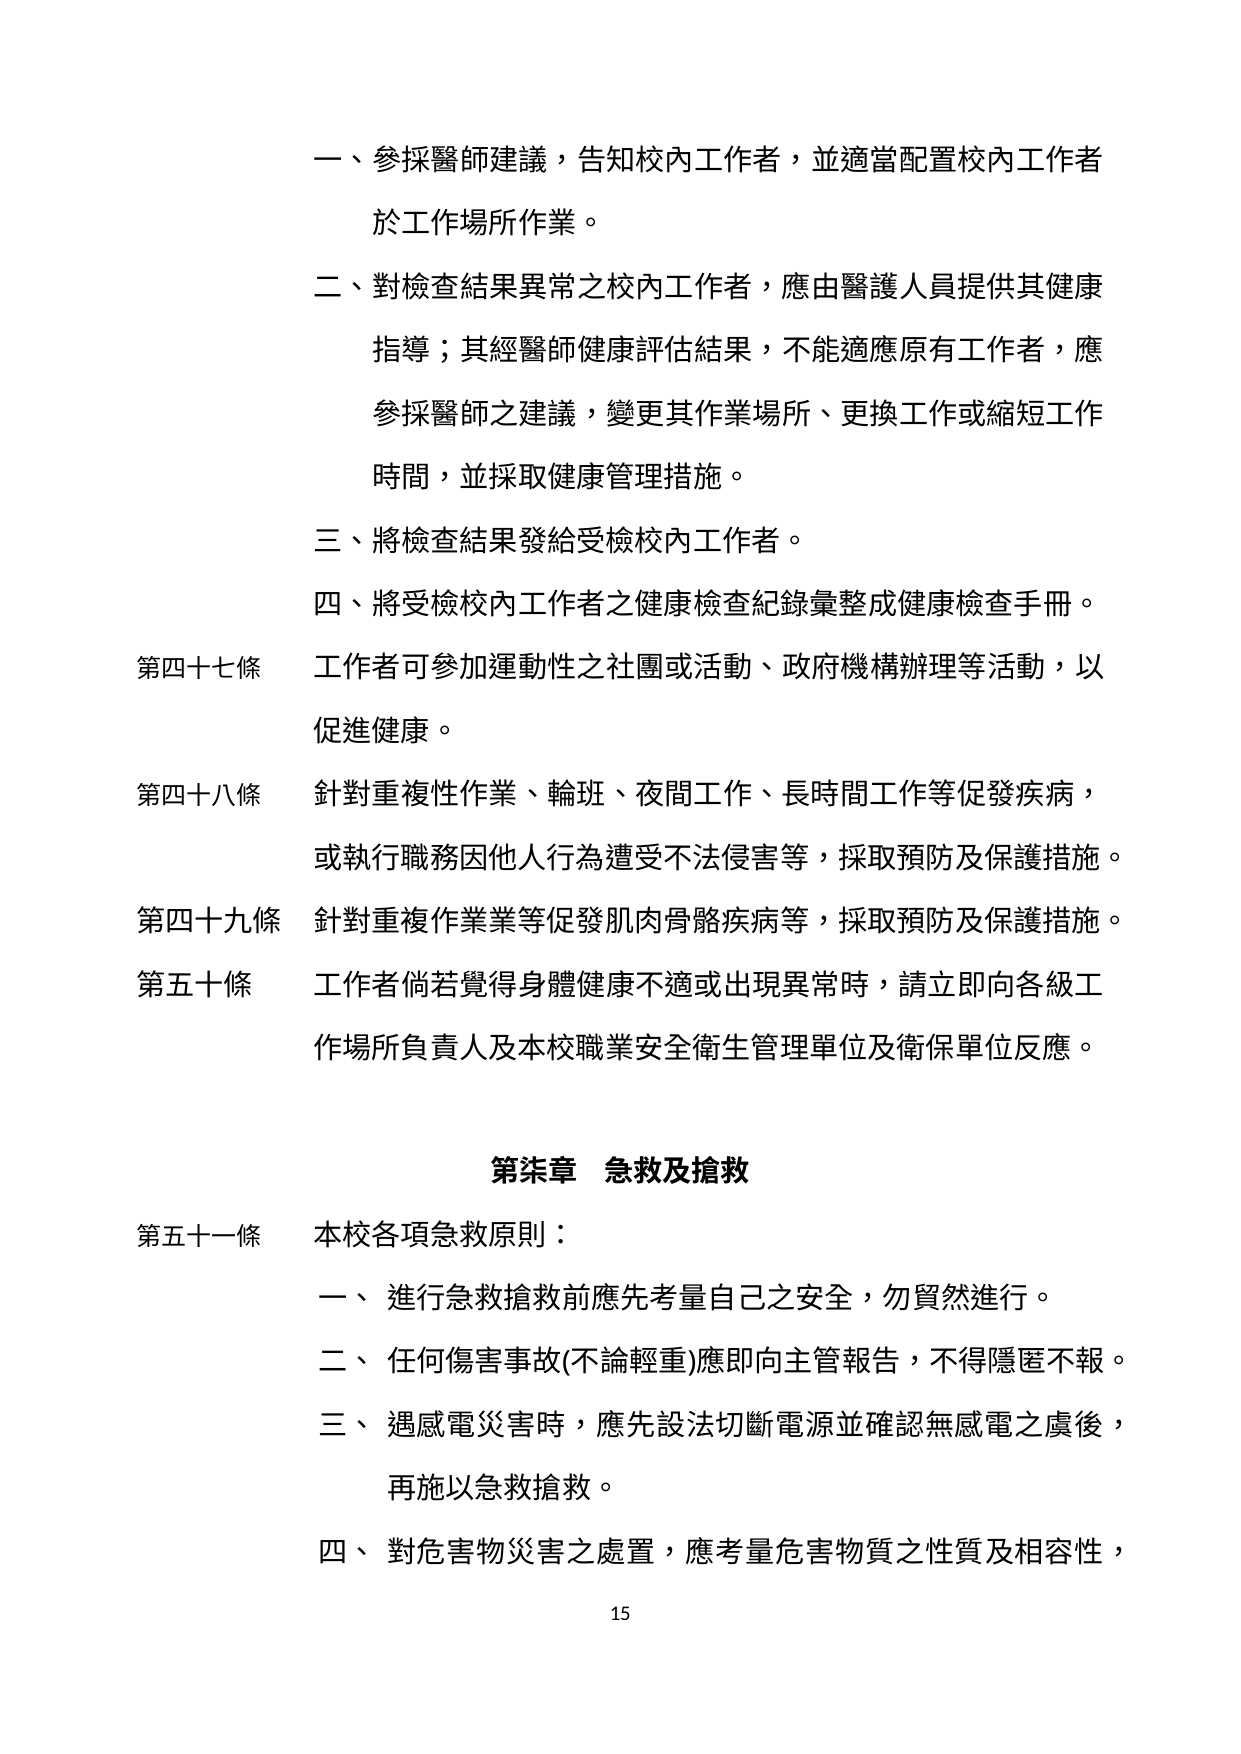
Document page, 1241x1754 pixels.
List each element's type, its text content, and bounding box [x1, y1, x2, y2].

list 針對重複作業業等促發肌肉骨骼疾病等，採取預防及保護措施。 [136, 898, 1104, 940]
text 第柒章 急救及搶救 [136, 1148, 1104, 1190]
list 將檢查結果發給受檢校內工作者。 [313, 517, 1104, 559]
list 工作者可參加運動性之社團或活動、政府機構辦理等活動，以促進健康。 [136, 644, 1104, 750]
list 對檢查結果異常之校內工作者，應由醫護人員提供其健康指導；其經醫師健康評估結果，不能適應原有工作者，應參採醫師之建議，變更其作業場所、更換工作或縮短工作時間，並採取健康管理措施。 [313, 263, 1104, 496]
list 任何傷害事故(不論輕重)應即向主管報告，不得隱匿不報。 [318, 1338, 1104, 1380]
list 針對重複性作業、輪班、夜間工作、長時間工作等促發疾病，或執行職務因他人行為遭受不法侵害等，採取預防及保護措施。 [136, 771, 1104, 877]
list 對危害物災害之處置，應考量危害物質之性質及相容性，運用適當之方法進行急救及搶救。 [318, 1528, 1104, 1571]
list 將受檢校內工作者之健康檢查紀錄彙整成健康檢查手冊。 [313, 581, 1104, 623]
list 遇感電災害時，應先設法切斷電源並確認無感電之虞後，再施以急救搶救。 [318, 1401, 1104, 1507]
list 進行急救搶救前應先考量自己之安全，勿貿然進行。 [318, 1274, 1104, 1317]
list 工作者倘若覺得身體健康不適或出現異常時，請立即向各級工作場所負責人及本校職業安全衛生管理單位及衛保單位反應。 [136, 961, 1104, 1067]
list 本校各項急救原則： [136, 1211, 1104, 1253]
list 參採醫師建議，告知校內工作者，並適當配置校內工作者於工作場所作業。 [313, 137, 1104, 242]
